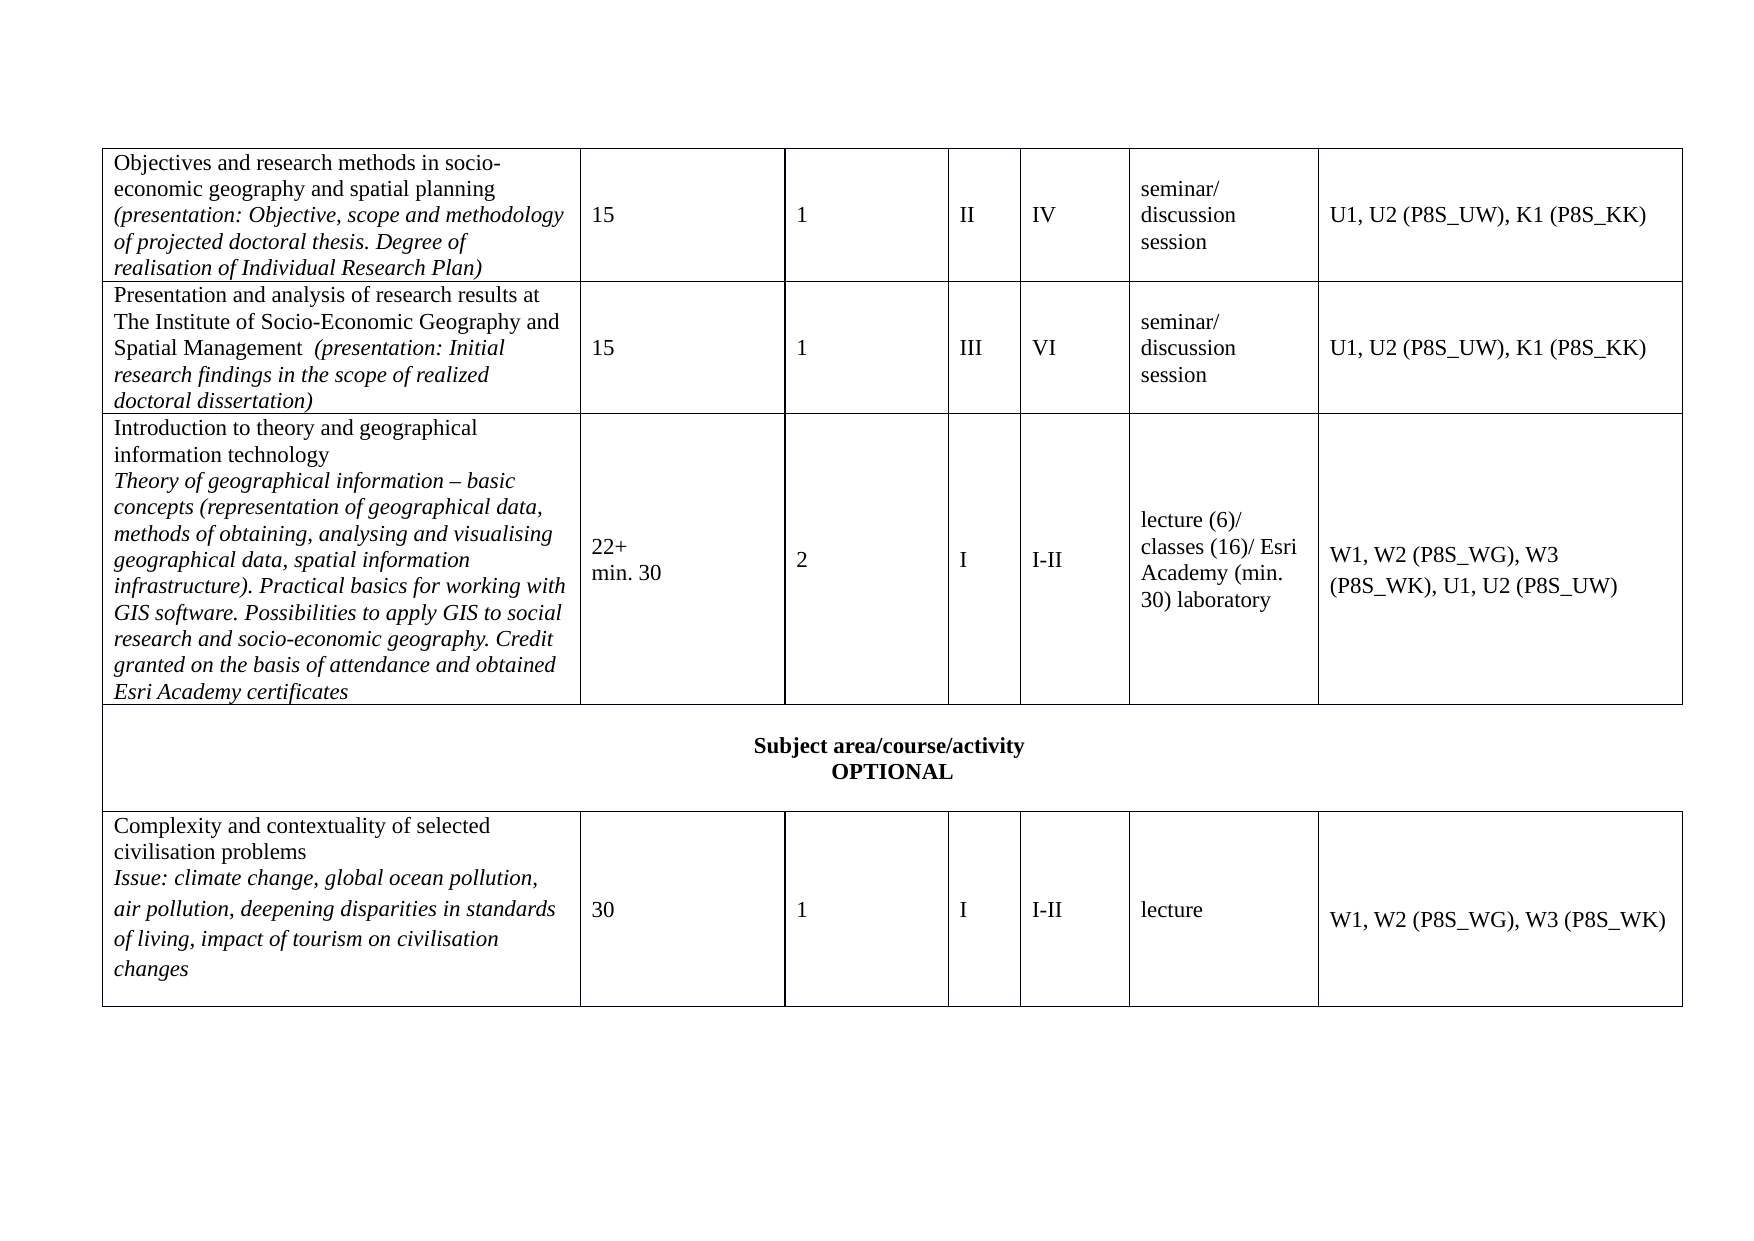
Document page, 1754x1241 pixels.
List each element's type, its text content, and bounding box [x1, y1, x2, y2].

table_cell 22+ min. 30 [581, 414, 784, 704]
table_cell I [949, 414, 1020, 704]
table_cell 1 [786, 812, 948, 1006]
table_cell lecture [1130, 812, 1318, 1006]
table_cell II [949, 149, 1020, 281]
table_cell 15 [581, 149, 784, 281]
table_cell 15 [581, 282, 784, 413]
table_cell IV [1021, 149, 1129, 281]
table_cell W1, W2 (P8S_WG), W3 (P8S_WK) [1319, 812, 1682, 1006]
table_cell I-II [1021, 812, 1129, 1006]
table_cell W1, W2 (P8S_WG), W3 (P8S_WK), U1, U2 (P8S_UW) [1319, 414, 1682, 704]
table_cell 1 [786, 149, 948, 281]
table_cell seminar/ discussion session [1130, 282, 1318, 413]
table_cell 1 [786, 282, 948, 413]
table_cell 2 [786, 414, 948, 704]
table_cell Presentation and analysis of research results at The Institute of Socio-Economic Geography and Spatial Management (presentation: Initial research findings in the scope of realized doctoral dissertation) [103, 282, 580, 413]
table_cell lecture (6)/ classes (16)/ Esri Academy (min. 30) laboratory [1130, 414, 1318, 704]
table_cell VI [1021, 282, 1129, 413]
table_cell Subject area/course/activity OPTIONAL [103, 705, 1682, 811]
table_cell I-II [1021, 414, 1129, 704]
table_cell U1, U2 (P8S_UW), K1 (P8S_KK) [1319, 282, 1682, 413]
table_cell U1, U2 (P8S_UW), K1 (P8S_KK) [1319, 149, 1682, 281]
table_cell I [949, 812, 1020, 1006]
table_cell 30 [581, 812, 784, 1006]
table_cell seminar/ discussion session [1130, 149, 1318, 281]
table_cell Complexity and contextuality of selected civilisation problems Issue: climate change, global ocean pollution, air pollution, deepening disparities in standards of living, impact of tourism on civilisation changes [103, 812, 580, 1006]
table_cell Introduction to theory and geographical information technology Theory of geographical information – basic concepts (representation of geographical data, methods of obtaining, analysing and visualising geographical data, spatial information infrastructure). Practical basics for working with GIS software. Possibilities to apply GIS to social research and socio-economic geography. Credit granted on the basis of attendance and obtained Esri Academy certificates [103, 414, 580, 704]
table_cell Objectives and research methods in socio-economic geography and spatial planning (presentation: Objective, scope and methodology of projected doctoral thesis. Degree of realisation of Individual Research Plan) [103, 149, 580, 281]
table_cell III [949, 282, 1020, 413]
